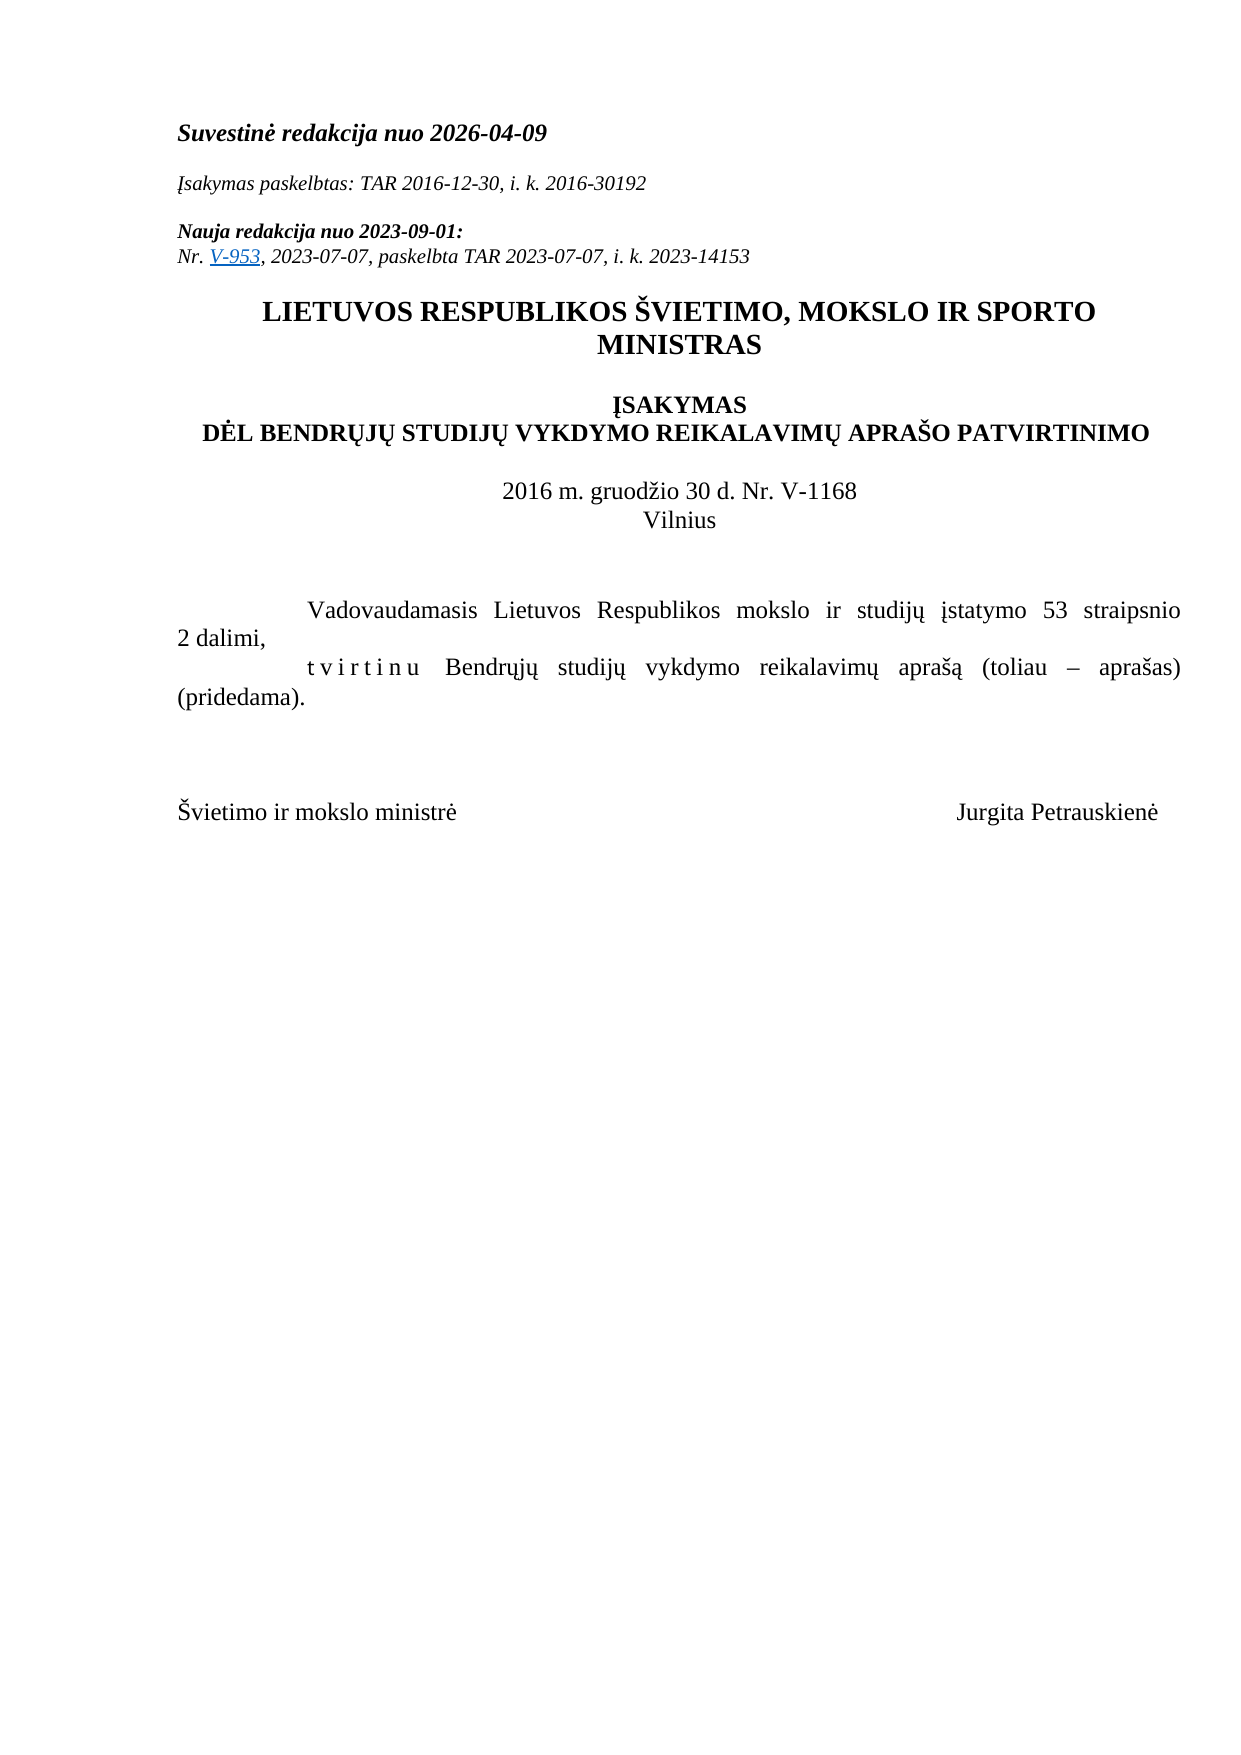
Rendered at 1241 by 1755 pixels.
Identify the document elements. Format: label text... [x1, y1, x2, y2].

text LIETUVOS RESPUBLIKOS ŠVIETIMO, MOKSLO IR SPORTO MINISTRAS [177, 294, 1182, 361]
text Vilnius [177, 505, 1182, 533]
text Suvestinė redakcija nuo 2026-04-09 [177, 118, 1182, 147]
text DĖL BENDRŲJŲ STUDIJŲ VYKDYMO REIKALAVIMŲ APRAŠO PATVIRTINIMO [177, 418, 1182, 447]
text Įsakymas paskelbtas: TAR 2016-12-30, i. k. 2016-30192 [177, 171, 1182, 195]
text ĮSAKYMAS [177, 390, 1182, 418]
text Vadovaudamasis Lietuvos Respublikos mokslo ir studijų įstatymo 53 straipsnio 2 dalimi, [177, 595, 1182, 652]
text Švietimo ir mokslo ministrė Jurgita Petrauskienė [177, 797, 1182, 825]
text Nauja redakcija nuo 2023-09-01: [177, 219, 1182, 243]
text t v i r t i n u Bendrųjų studijų vykdymo reikalavimų aprašą (toliau – aprašas) (pridedama). [177, 652, 1182, 710]
text 2016 m. gruodžio 30 d. Nr. V-1168 [177, 476, 1182, 505]
text Nr. V-953, 2023-07-07, paskelbta TAR 2023-07-07, i. k. 2023-14153 [177, 243, 1182, 268]
